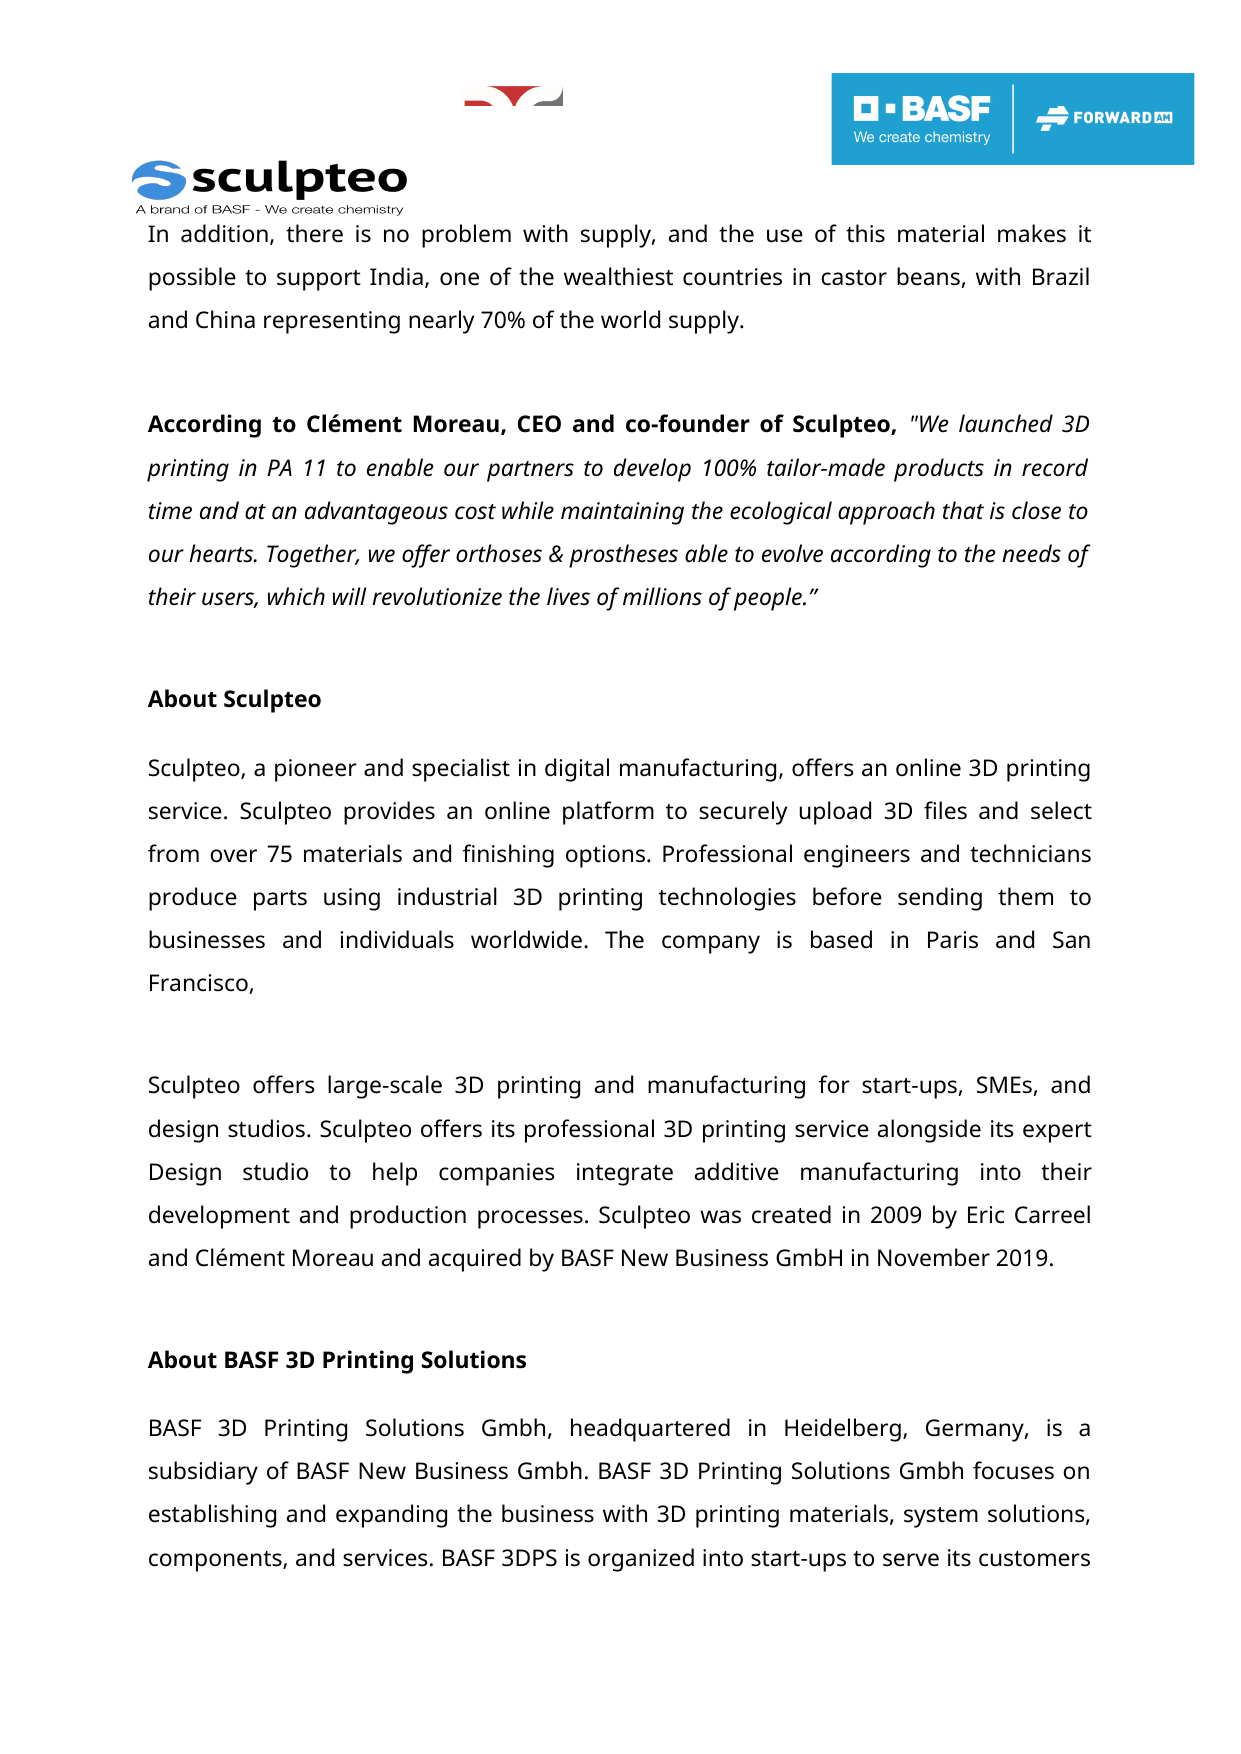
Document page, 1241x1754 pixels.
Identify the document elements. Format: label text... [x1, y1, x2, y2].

text Sculpteo, a pioneer and specialist in digital manufacturing, offers an online 3D printing service. Sculpteo provides an online platform to securely upload 3D files and select from over 75 materials and finishing options. Professional engineers and technicians produce parts using industrial 3D printing technologies before sending them to businesses and individuals worldwide. The company is based in Paris and San Francisco, [148, 752, 1093, 998]
text BASF 3D Printing Solutions Gmbh, headquartered in Heidelberg, Germany, is a subsidiary of BASF New Business Gmbh. BASF 3D Printing Solutions Gmbh focuses on establishing and expanding the business with 3D printing materials, system solutions, components, and services. BASF 3DPS is organized into start-ups to serve its customers [148, 1412, 1093, 1573]
picture [461, 86, 772, 148]
text In addition, there is no problem with supply, and the use of this material makes it possible to support India, one of the wealthiest countries in castor beans, with Brazil and China representing nearly 70% of the world supply. [148, 217, 1093, 335]
text About Sculpteo [148, 683, 1093, 715]
text According to Clément Moreau, CEO and co-founder of Sculpteo, "We launched 3D printing in PA 11 to enable our partners to develop 100% tailor-made products in record time and at an advantageous cost while maintaining the ecological approach that is close to our hearts. Together, we offer orthoses & prostheses able to evolve according to the needs of their users, which will revolutionize the lives of millions of people.” [148, 406, 1093, 612]
picture [130, 159, 409, 218]
text About BASF 3D Printing Solutions [148, 1344, 1093, 1375]
picture [831, 73, 1195, 165]
text Sculpteo offers large-scale 3D printing and manufacturing for start-ups, SMEs, and design studios. Sculpteo offers its professional 3D printing service alongside its expert Design studio to help companies integrate additive manufacturing into their development and production processes. Sculpteo was created in 2009 by Eric Carreel and Clément Moreau and acquired by BASF New Business GmbH in November 2019. [148, 1069, 1093, 1273]
